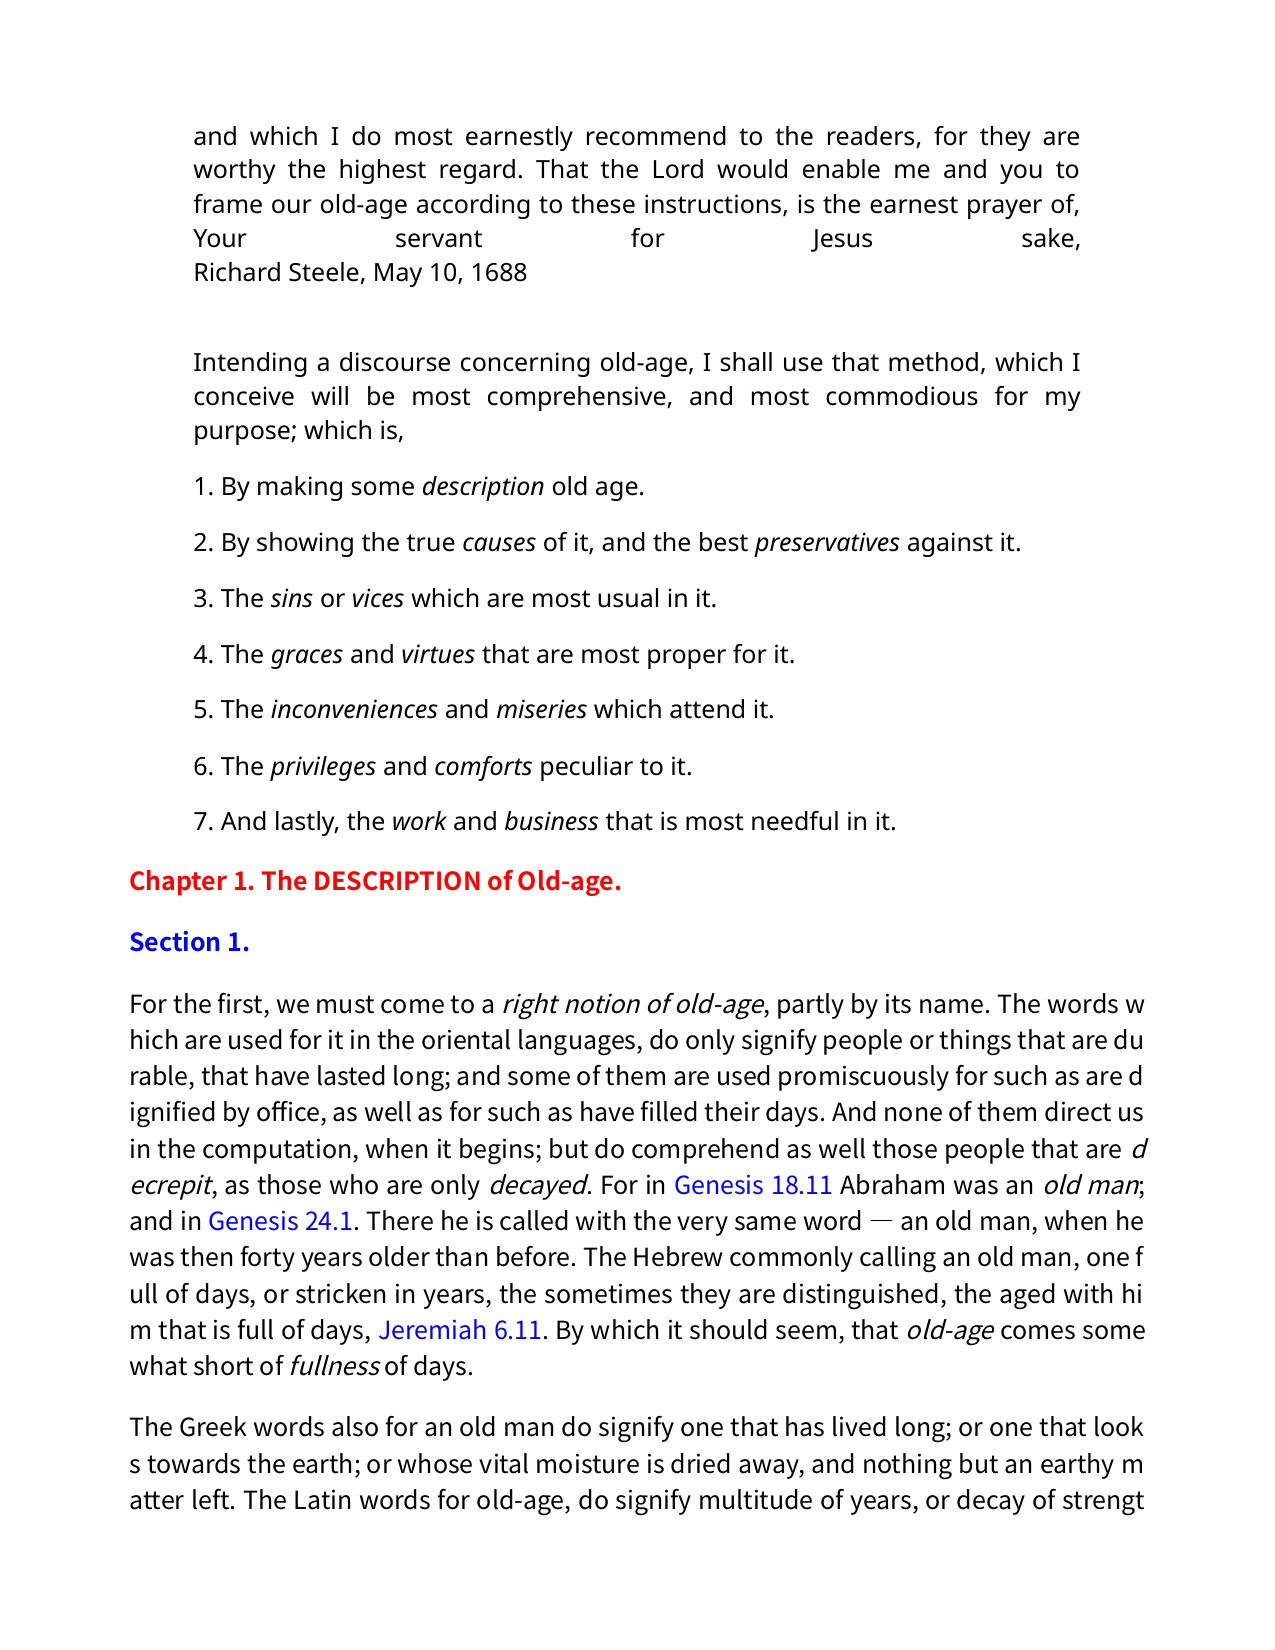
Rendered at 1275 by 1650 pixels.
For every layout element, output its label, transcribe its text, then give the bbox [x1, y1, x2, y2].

text 2. By showing the true causes of it, and the best preservatives against it. [193, 524, 1082, 558]
text 4. The graces and virtues that are most proper for it. [193, 636, 1082, 670]
text For the first, we must come to a right notion of old-age, partly by its name. The words which are used for it in the oriental languages, do only signify people or things that are durable, that have lasted long; and some of them are used promiscuously for such as are dignified by office, as well as for such as have filled their days. And none of them direct us in the computation, when it begins; but do comprehend as well those people that are decrepit, as those who are only decayed. For in Genesis 18.11 Abraham was an old man; and in Genesis 24.1. There he is called with the very same word — an old man, when he was then forty years older than before. The Hebrew commonly calling an old man, one full of days, or stricken in years, the sometimes they are distinguished, the aged with him that is full of days, Jeremiah 6.11. By which it should seem, that old-age comes somewhat short of fullness of days. [129, 984, 1146, 1383]
text Chapter 1. The DESCRIPTION of Old-age. [129, 862, 1146, 898]
text 1. By making some description old age. [193, 468, 1082, 502]
text 5. The inconveniences and miseries which attend it. [193, 692, 1082, 726]
text 7. And lastly, the work and business that is most needful in it. [193, 804, 1082, 838]
text and which I do most earnestly recommend to the readers, for they are worthy the highest regard. That the Lord would enable me and you to frame our old-age according to these instructions, is the earnest prayer of, Your servant for Jesus sake, Richard Steele, May 10, 1688 [193, 118, 1082, 288]
text Section 1. [129, 923, 1146, 959]
text 3. The sins or vices which are most usual in it. [193, 580, 1082, 614]
text Intending a discourse concerning old-age, I shall use that method, which I conceive will be most comprehensive, and most commodious for my purpose; which is, [193, 310, 1082, 447]
text 6. The privileges and comforts peculiar to it. [193, 748, 1082, 782]
text The Greek words also for an old man do signify one that has lived long; or one that looks towards the earth; or whose vital moisture is dried away, and nothing but an earthy matter left. The Latin words for old-age, do signify multitude of years, or decay of strengt [129, 1408, 1146, 1517]
